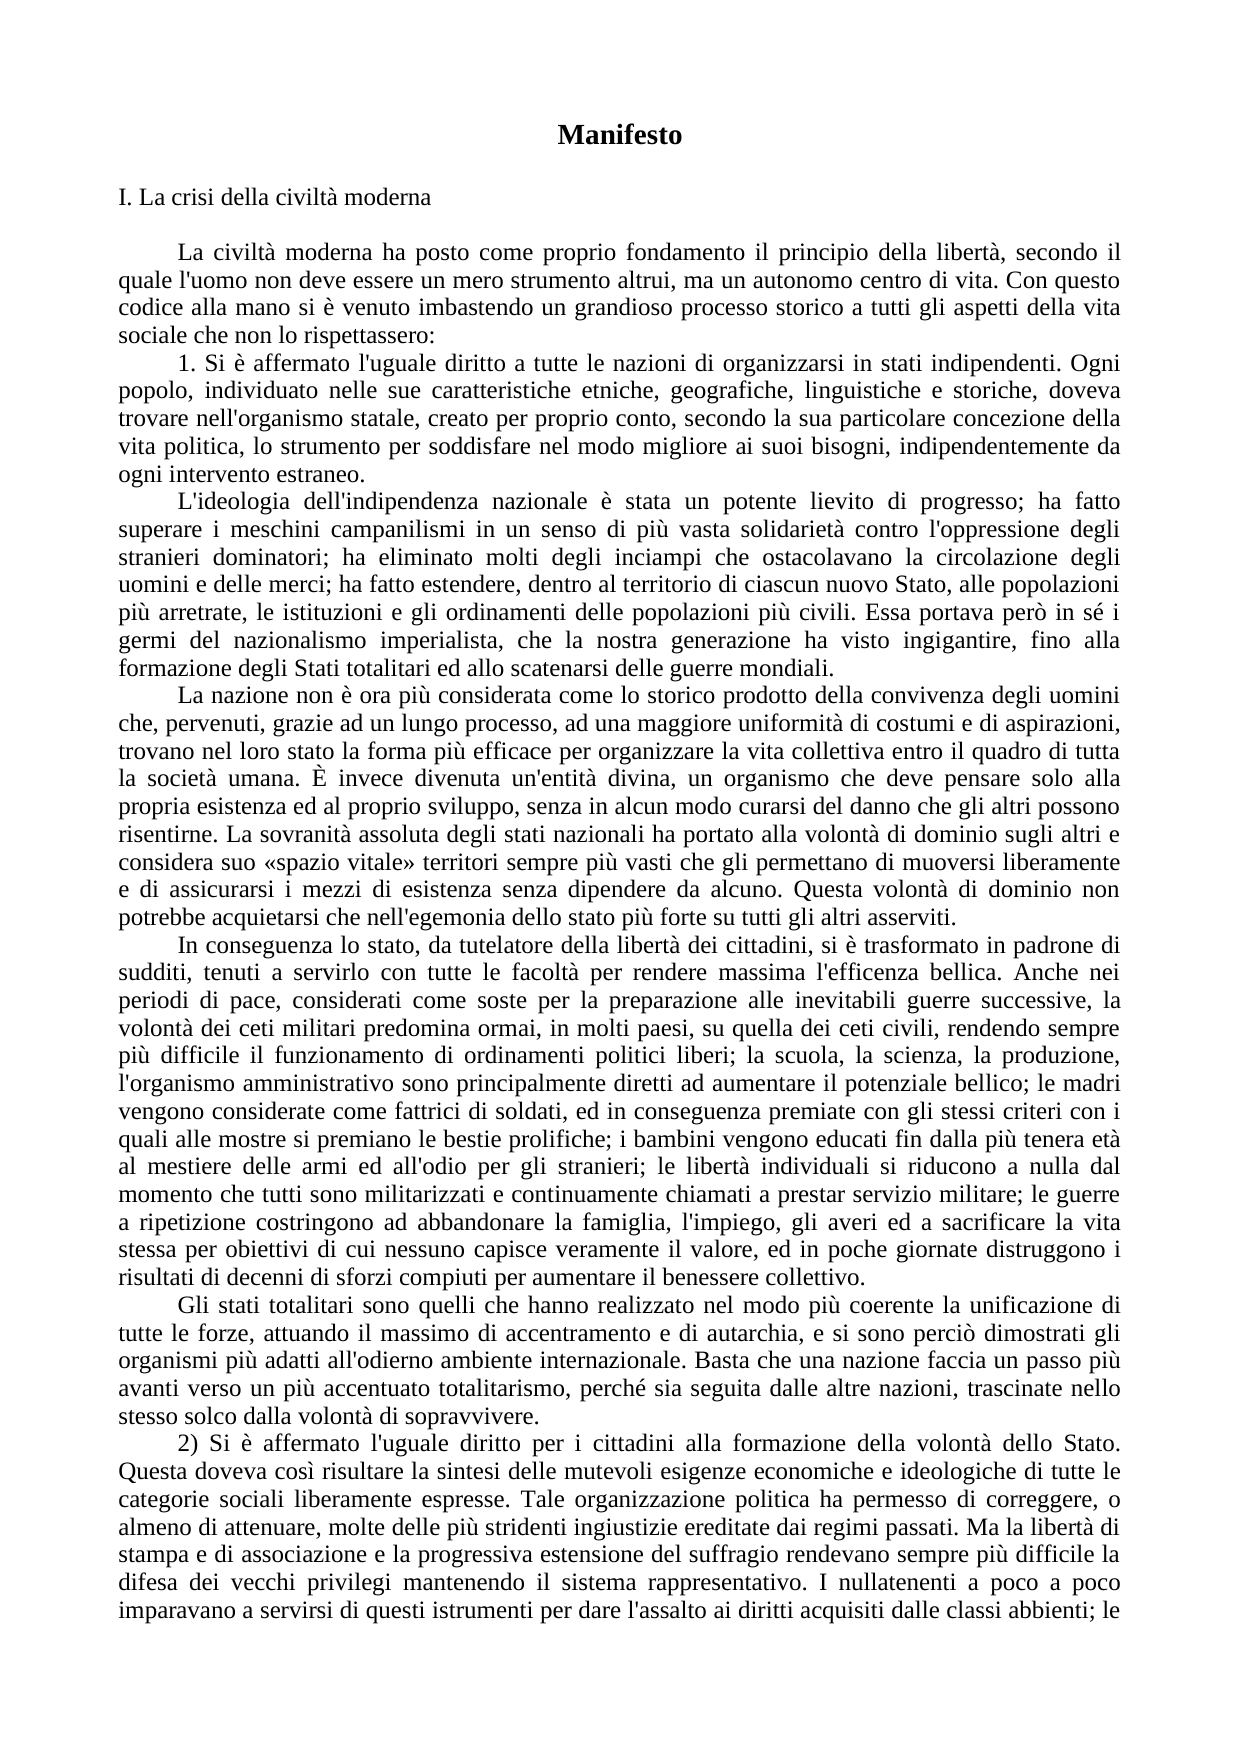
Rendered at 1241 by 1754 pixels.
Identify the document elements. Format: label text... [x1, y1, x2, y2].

text Manifesto [118, 118, 1122, 150]
text 2) Si è affermato l'uguale diritto per i cittadini alla formazione della volontà dello Stato. Questa doveva così risultare la sintesi delle mutevoli esigenze economiche e ideologiche di tutte le categorie sociali liberamente espresse. Tale organizzazione politica ha permesso di correggere, o almeno di attenuare, molte delle più stridenti ingiustizie ereditate dai regimi passati. Ma la libertà di stampa e di associazione e la progressiva estensione del suffragio rendevano sempre più difficile la difesa dei vecchi privilegi mantenendo il sistema rappresentativo. I nullatenenti a poco a poco imparavano a servirsi di questi istrumenti per dare l'assalto ai diritti acquisiti dalle classi abbienti; le [118, 1429, 1122, 1623]
text La nazione non è ora più considerata come lo storico prodotto della convivenza degli uomini che, pervenuti, grazie ad un lungo processo, ad una maggiore uniformità di costumi e di aspirazioni, trovano nel loro stato la forma più efficace per organizzare la vita collettiva entro il quadro di tutta la società umana. È invece divenuta un'entità divina, un organismo che deve pensare solo alla propria esistenza ed al proprio sviluppo, senza in alcun modo curarsi del danno che gli altri possono risentirne. La sovranità assoluta degli stati nazionali ha portato alla volontà di dominio sugli altri e considera suo «spazio vitale» territori sempre più vasti che gli permettano di muoversi liberamente e di assicurarsi i mezzi di esistenza senza dipendere da alcuno. Questa volontà di dominio non potrebbe acquietarsi che nell'egemonia dello stato più forte su tutti gli altri asserviti. [118, 681, 1122, 931]
text Gli stati totalitari sono quelli che hanno realizzato nel modo più coerente la unificazione di tutte le forze, attuando il massimo di accentramento e di autarchia, e si sono perciò dimostrati gli organismi più adatti all'odierno ambiente internazionale. Basta che una nazione faccia un passo più avanti verso un più accentuato totalitarismo, perché sia seguita dalle altre nazioni, trascinate nello stesso solco dalla volontà di sopravvivere. [118, 1291, 1122, 1429]
text I. La crisi della civiltà moderna [118, 183, 1122, 210]
text L'ideologia dell'indipendenza nazionale è stata un potente lievito di progresso; ha fatto superare i meschini campanilismi in un senso di più vasta solidarietà contro l'oppressione degli stranieri dominatori; ha eliminato molti degli inciampi che ostacolavano la circolazione degli uomini e delle merci; ha fatto estendere, dentro al territorio di ciascun nuovo Stato, alle popolazioni più arretrate, le istituzioni e gli ordinamenti delle popolazioni più civili. Essa portava però in sé i germi del nazionalismo imperialista, che la nostra generazione ha visto ingigantire, fino alla formazione degli Stati totalitari ed allo scatenarsi delle guerre mondiali. [118, 487, 1122, 681]
text In conseguenza lo stato, da tutelatore della libertà dei cittadini, si è trasformato in padrone di sudditi, tenuti a servirlo con tutte le facoltà per rendere massima l'efficenza bellica. Anche nei periodi di pace, considerati come soste per la preparazione alle inevitabili guerre successive, la volontà dei ceti militari predomina ormai, in molti paesi, su quella dei ceti civili, rendendo sempre più difficile il funzionamento di ordinamenti politici liberi; la scuola, la scienza, la produzione, l'organismo amministrativo sono principalmente diretti ad aumentare il potenziale bellico; le madri vengono considerate come fattrici di soldati, ed in conseguenza premiate con gli stessi criteri con i quali alle mostre si premiano le bestie prolifiche; i bambini vengono educati fin dalla più tenera età al mestiere delle armi ed all'odio per gli stranieri; le libertà individuali si riducono a nulla dal momento che tutti sono militarizzati e continuamente chiamati a prestar servizio militare; le guerre a ripetizione costringono ad abbandonare la famiglia, l'impiego, gli averi ed a sacrificare la vita stessa per obiettivi di cui nessuno capisce veramente il valore, ed in poche giornate distruggono i risultati di decenni di sforzi compiuti per aumentare il benessere collettivo. [118, 931, 1122, 1291]
text 1. Si è affermato l'uguale diritto a tutte le nazioni di organizzarsi in stati indipendenti. Ogni popolo, individuato nelle sue caratteristiche etniche, geografiche, linguistiche e storiche, doveva trovare nell'organismo statale, creato per proprio conto, secondo la sua particolare concezione della vita politica, lo strumento per soddisfare nel modo migliore ai suoi bisogni, indipendentemente da ogni intervento estraneo. [118, 349, 1122, 487]
text La civiltà moderna ha posto come proprio fondamento il principio della libertà, secondo il quale l'uomo non deve essere un mero strumento altrui, ma un autonomo centro di vita. Con questo codice alla mano si è venuto imbastendo un grandioso processo storico a tutti gli aspetti della vita sociale che non lo rispettassero: [118, 238, 1122, 349]
